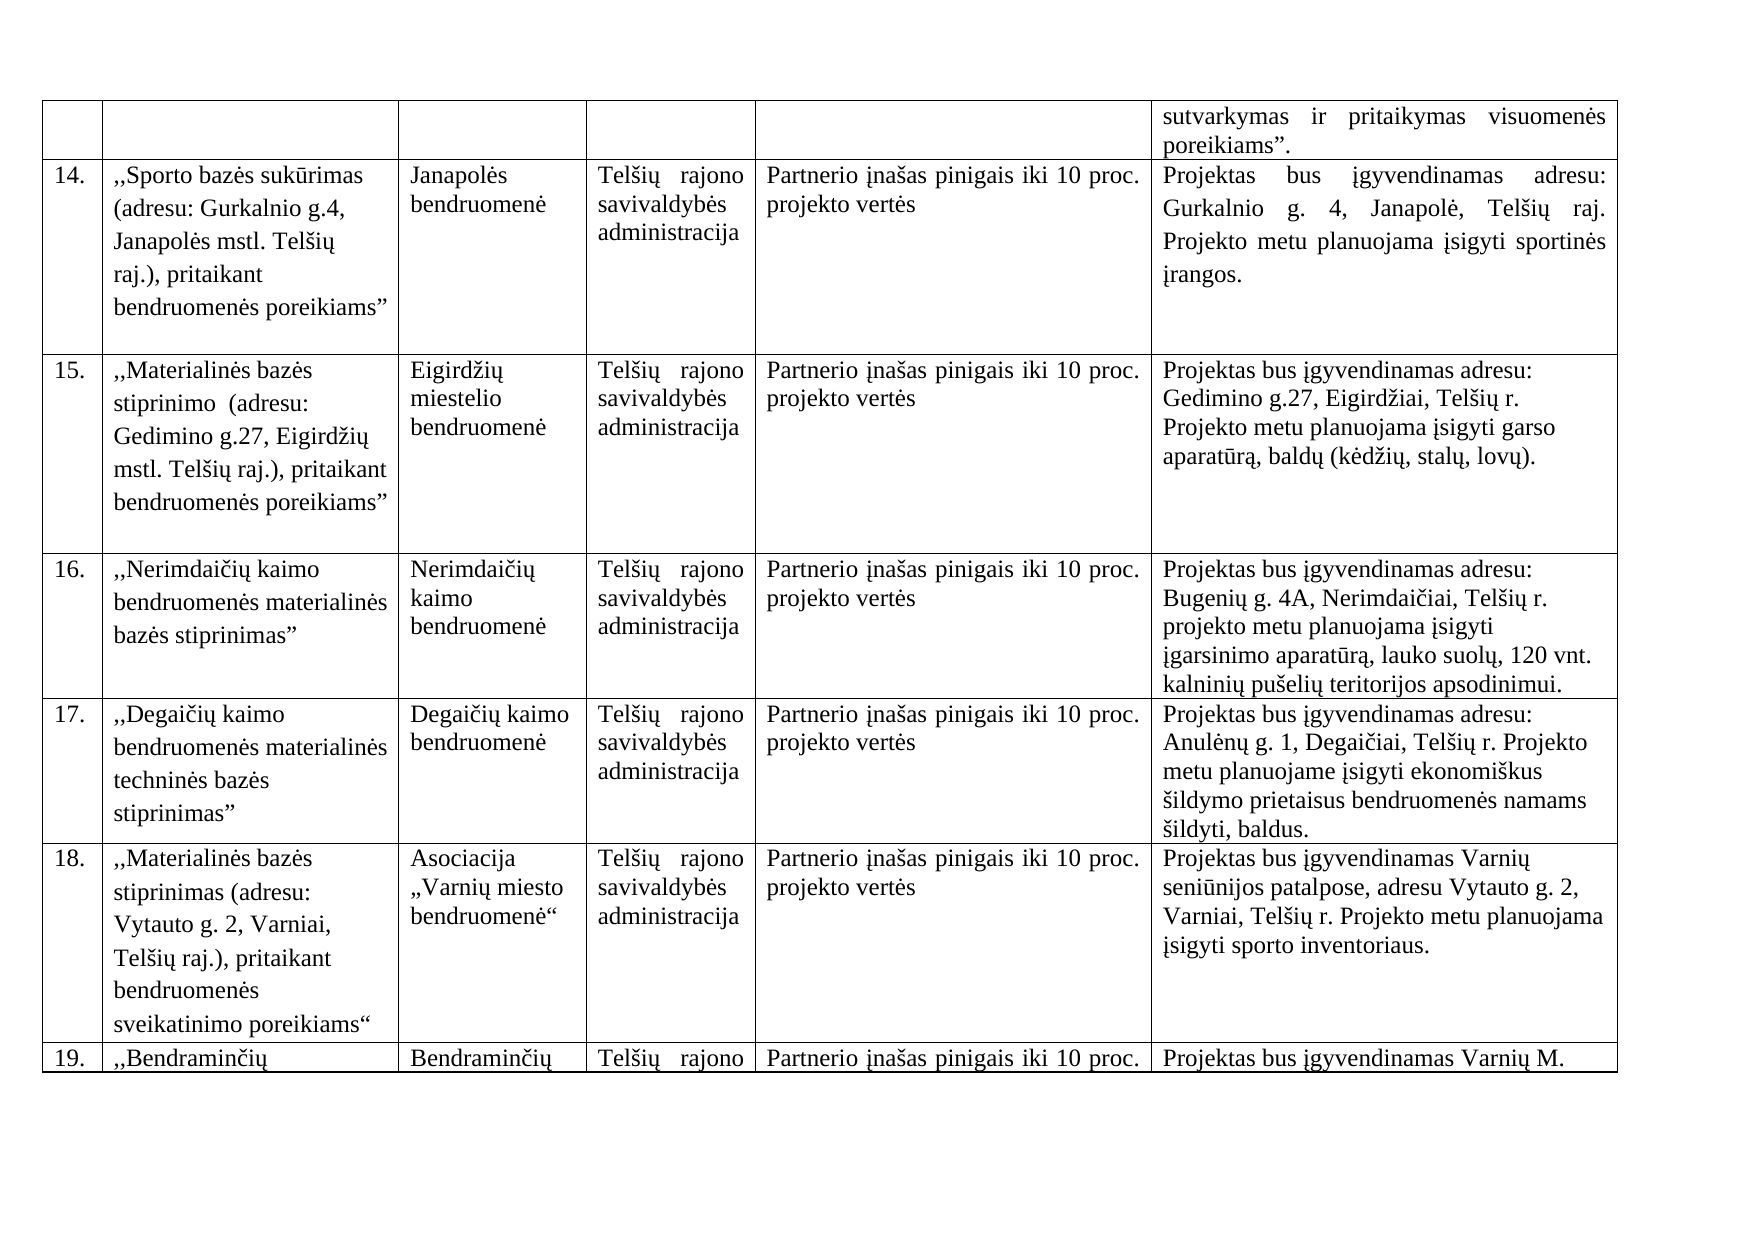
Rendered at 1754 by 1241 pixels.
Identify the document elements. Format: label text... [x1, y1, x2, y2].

table_cell [43, 101, 102, 159]
table_cell ,,Materialinės bazės stiprinimas (adresu: Vytauto g. 2, Varniai, Telšių raj.), pritaikant bendruomenės sveikatinimo poreikiams“ [103, 844, 398, 1042]
table_cell Telšių rajono [587, 1043, 755, 1071]
table_cell Bendraminčių [399, 1043, 586, 1071]
table_cell Partnerio įnašas pinigais iki 10 proc. projekto vertės [756, 844, 1151, 1042]
table_cell 19. [43, 1043, 102, 1071]
table_cell Telšių rajono savivaldybės administracija [587, 160, 755, 354]
table_cell sutvarkymas ir pritaikymas visuomenės poreikiams”. [1152, 101, 1617, 159]
table_cell Partnerio įnašas pinigais iki 10 proc. [756, 1043, 1151, 1071]
table_cell Projektas bus įgyvendinamas Varnių seniūnijos patalpose, adresu Vytauto g. 2, Varniai, Telšių r. Projekto metu planuojama įsigyti sporto inventoriaus. [1152, 844, 1617, 1042]
table_cell ,,Materialinės bazės stiprinimo (adresu: Gedimino g.27, Eigirdžių mstl. Telšių raj.), pritaikant bendruomenės poreikiams” [103, 355, 398, 553]
table_cell Telšių rajono savivaldybės administracija [587, 554, 755, 698]
table_cell [756, 101, 1151, 159]
table_cell Projektas bus įgyvendinamas Varnių M. [1152, 1043, 1617, 1071]
table_cell Janapolės bendruomenė [399, 160, 586, 354]
table_cell Projektas bus įgyvendinamas adresu: Gedimino g.27, Eigirdžiai, Telšių r. Projekto metu planuojama įsigyti garso aparatūrą, baldų (kėdžių, stalų, lovų). [1152, 355, 1617, 553]
table_cell Projektas bus įgyvendinamas adresu: Gurkalnio g. 4, Janapolė, Telšių raj. Projekto metu planuojama įsigyti sportinės įrangos. [1152, 160, 1617, 354]
table_cell Projektas bus įgyvendinamas adresu: Bugenių g. 4A, Nerimdaičiai, Telšių r. projekto metu planuojama įsigyti įgarsinimo aparatūrą, lauko suolų, 120 vnt. kalninių pušelių teritorijos apsodinimui. [1152, 554, 1617, 698]
table_cell Telšių rajono savivaldybės administracija [587, 844, 755, 1042]
table_cell 18. [43, 844, 102, 1042]
table_cell Telšių rajono savivaldybės administracija [587, 355, 755, 553]
table_cell Asociacija „Varnių miesto bendruomenė“ [399, 844, 586, 1042]
table_cell ,,Nerimdaičių kaimo bendruomenės materialinės bazės stiprinimas” [103, 554, 398, 698]
table_cell [587, 101, 755, 159]
table_cell Telšių rajono savivaldybės administracija [587, 699, 755, 842]
table_cell Eigirdžių miestelio bendruomenė [399, 355, 586, 553]
table_cell Partnerio įnašas pinigais iki 10 proc. projekto vertės [756, 699, 1151, 842]
table_cell Partnerio įnašas pinigais iki 10 proc. projekto vertės [756, 355, 1151, 553]
table_cell Partnerio įnašas pinigais iki 10 proc. projekto vertės [756, 554, 1151, 698]
table_cell ,,Degaičių kaimo bendruomenės materialinės techninės bazės stiprinimas” [103, 699, 398, 842]
table_cell 17. [43, 699, 102, 842]
table_cell ,,Bendraminčių [103, 1043, 398, 1071]
table_cell Projektas bus įgyvendinamas adresu: Anulėnų g. 1, Degaičiai, Telšių r. Projekto metu planuojame įsigyti ekonomiškus šildymo prietaisus bendruomenės namams šildyti, baldus. [1152, 699, 1617, 842]
table_cell Degaičių kaimo bendruomenė [399, 699, 586, 842]
table_cell Nerimdaičių kaimo bendruomenė [399, 554, 586, 698]
table_cell [399, 101, 586, 159]
table_cell 15. [43, 355, 102, 553]
table_cell [103, 101, 398, 159]
table_cell Partnerio įnašas pinigais iki 10 proc. projekto vertės [756, 160, 1151, 354]
table_cell ,,Sporto bazės sukūrimas (adresu: Gurkalnio g.4, Janapolės mstl. Telšių raj.), pritaikant bendruomenės poreikiams” [103, 160, 398, 354]
table_cell 14. [43, 160, 102, 354]
table_cell 16. [43, 554, 102, 698]
